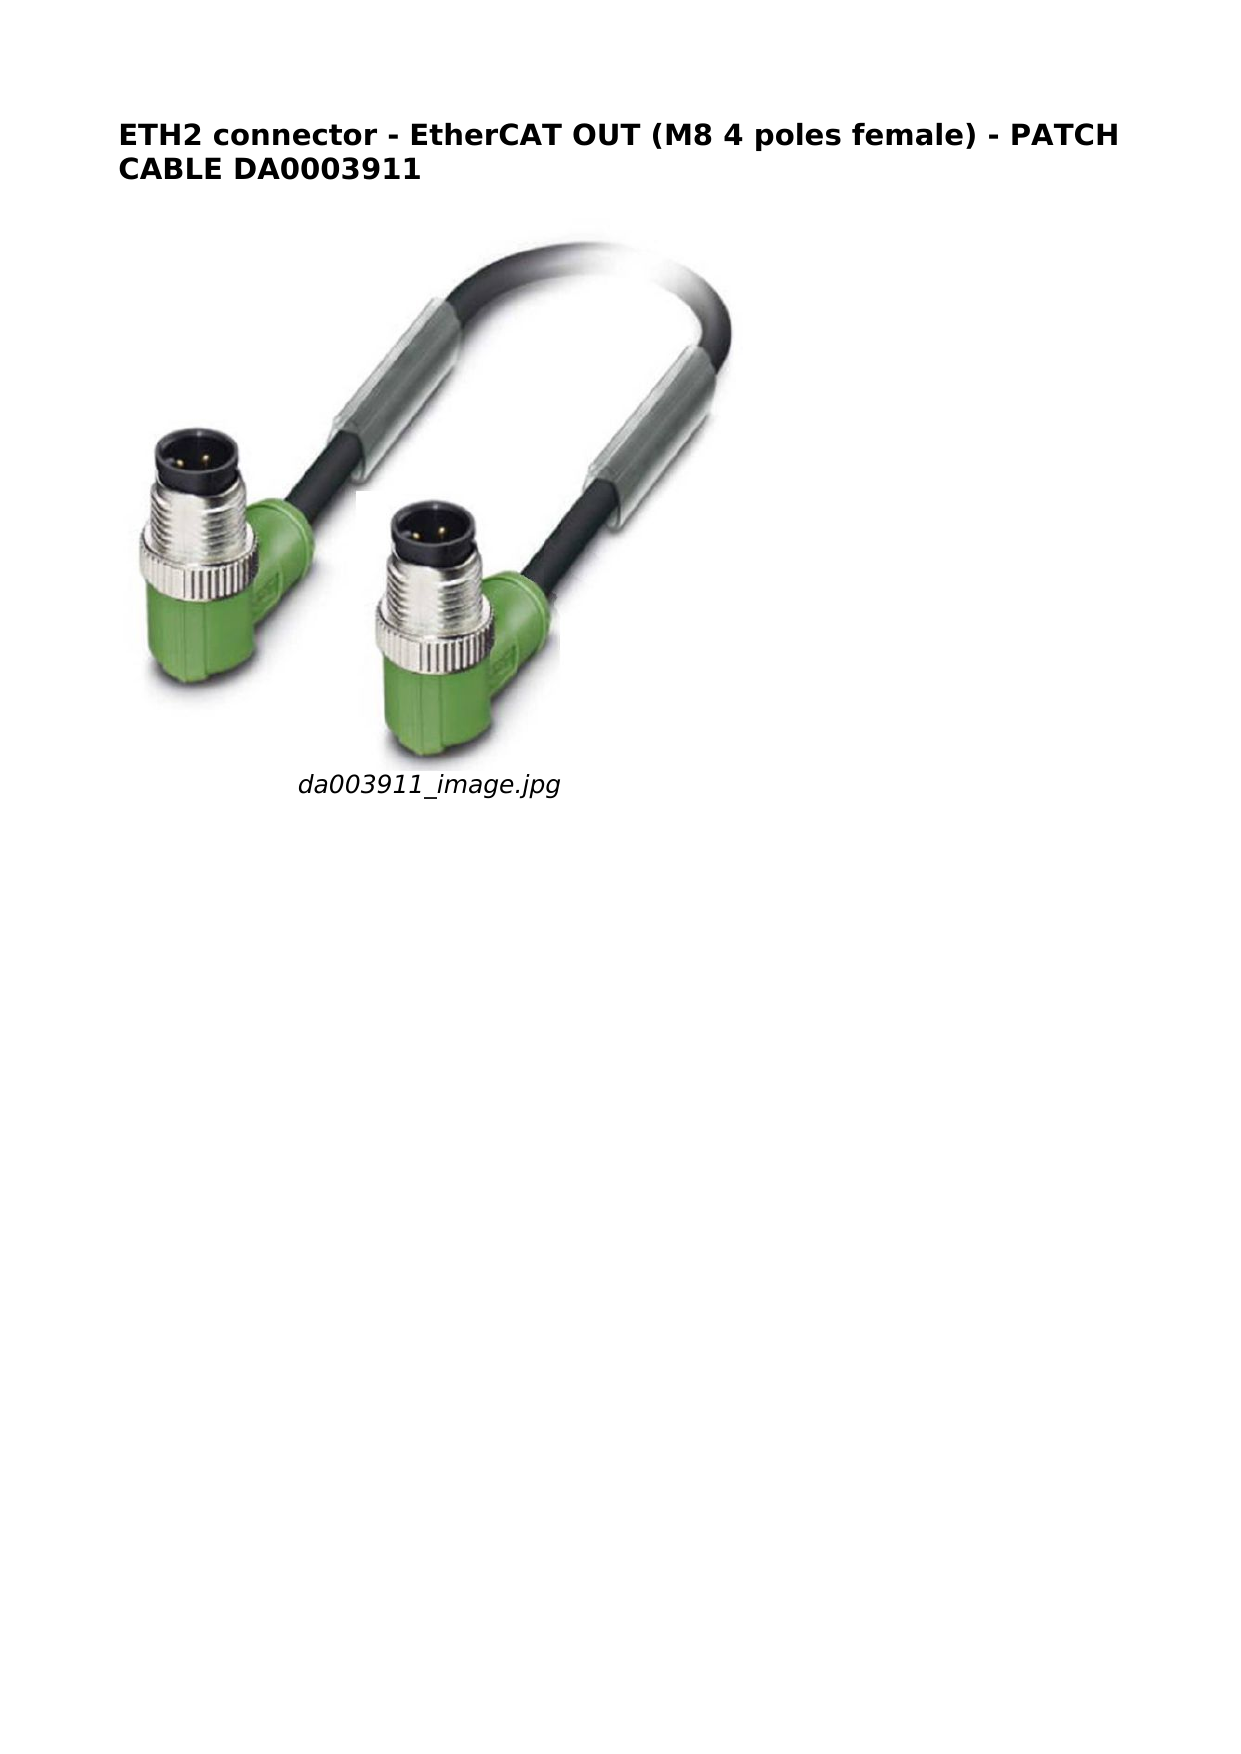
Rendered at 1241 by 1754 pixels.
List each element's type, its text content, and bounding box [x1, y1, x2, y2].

subtitle ETH2 connector - EtherCAT OUT (M8 4 poles female) - PATCH CABLE DA0003911 [118, 118, 1122, 186]
text da003911_image.jpg [118, 771, 743, 799]
picture [118, 211, 744, 771]
